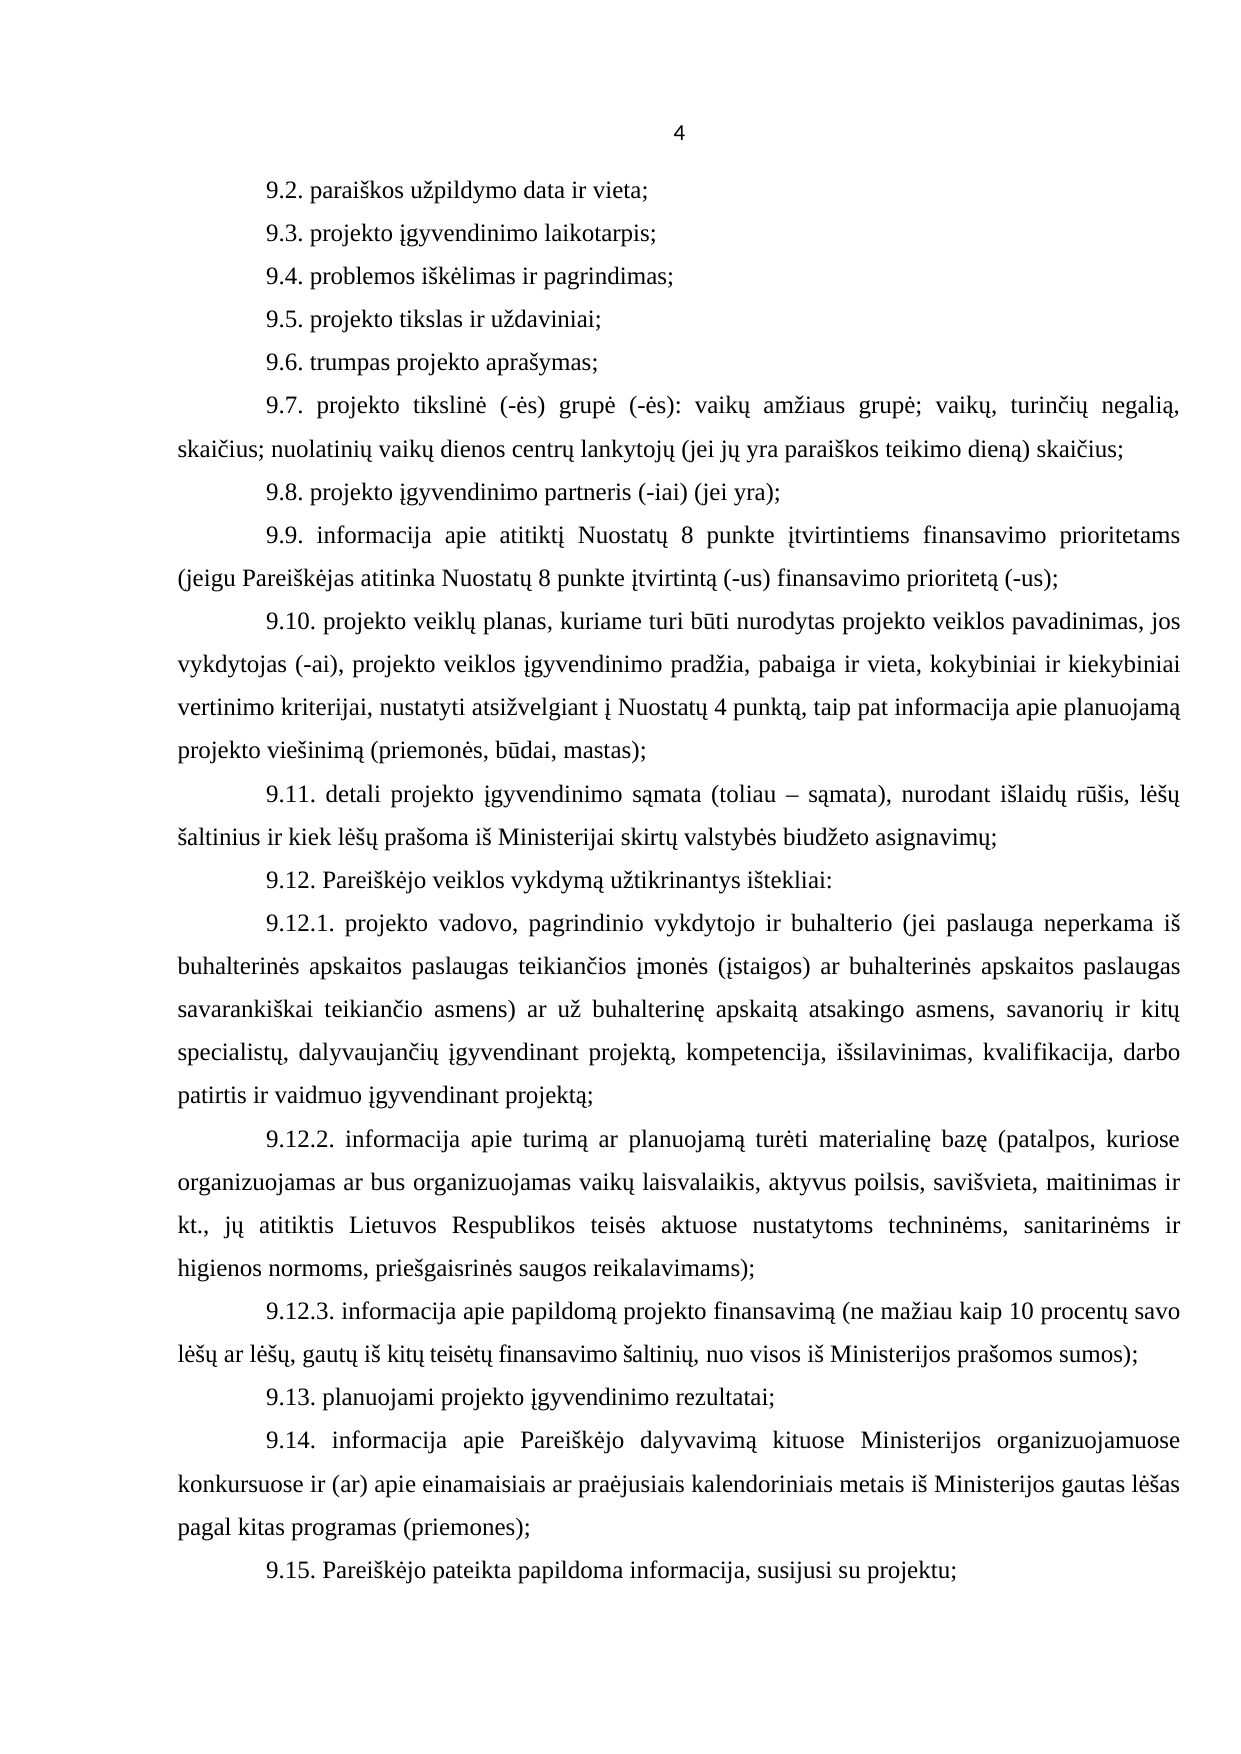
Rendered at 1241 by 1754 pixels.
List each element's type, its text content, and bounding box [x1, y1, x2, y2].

text 9.11. detali projekto įgyvendinimo sąmata (toliau – sąmata), nurodant išlaidų rūšis, lėšų šaltinius ir kiek lėšų prašoma iš Ministerijai skirtų valstybės biudžeto asignavimų; [177, 779, 1181, 851]
text 9.9. informacija apie atitiktį Nuostatų 8 punkte įtvirtintiems finansavimo prioritetams (jeigu Pareiškėjas atitinka Nuostatų 8 punkte įtvirtintą (-us) finansavimo prioritetą (-us); [177, 520, 1181, 592]
text 9.2. paraiškos užpildymo data ir vieta; [177, 175, 1181, 204]
text 9.15. Pareiškėjo pateikta papildoma informacija, susijusi su projektu; [177, 1555, 1181, 1584]
text 9.8. projekto įgyvendinimo partneris (-iai) (jei yra); [177, 477, 1181, 506]
text 9.10. projekto veiklų planas, kuriame turi būti nurodytas projekto veiklos pavadinimas, jos vykdytojas (-ai), projekto veiklos įgyvendinimo pradžia, pabaiga ir vieta, kokybiniai ir kiekybiniai vertinimo kriterijai, nustatyti atsižvelgiant į Nuostatų 4 punktą, taip pat informacija apie planuojamą projekto viešinimą (priemonės, būdai, mastas); [177, 606, 1181, 764]
text 9.12.2. informacija apie turimą ar planuojamą turėti materialinę bazę (patalpos, kuriose organizuojamas ar bus organizuojamas vaikų laisvalaikis, aktyvus poilsis, savišvieta, maitinimas ir kt., jų atitiktis Lietuvos Respublikos teisės aktuose nustatytoms techninėms, sanitarinėms ir higienos normoms, priešgaisrinės saugos reikalavimams); [177, 1124, 1181, 1282]
text 9.6. trumpas projekto aprašymas; [177, 347, 1181, 376]
text 9.5. projekto tikslas ir uždaviniai; [177, 304, 1181, 333]
text 9.12.1. projekto vadovo, pagrindinio vykdytojo ir buhalterio (jei paslauga neperkama iš buhalterinės apskaitos paslaugas teikiančios įmonės (įstaigos) ar buhalterinės apskaitos paslaugas savarankiškai teikiančio asmens) ar už buhalterinę apskaitą atsakingo asmens, savanorių ir kitų specialistų, dalyvaujančių įgyvendinant projektą, kompetencija, išsilavinimas, kvalifikacija, darbo patirtis ir vaidmuo įgyvendinant projektą; [177, 908, 1181, 1109]
text 9.12.3. informacija apie papildomą projekto finansavimą (ne mažiau kaip 10 procentų savo lėšų ar lėšų, gautų iš kitų teisėtų finansavimo šaltinių, nuo visos iš Ministerijos prašomos sumos); [177, 1296, 1181, 1368]
text 9.14. informacija apie Pareiškėjo dalyvavimą kituose Ministerijos organizuojamuose konkursuose ir (ar) apie einamaisiais ar praėjusiais kalendoriniais metais iš Ministerijos gautas lėšas pagal kitas programas (priemones); [177, 1426, 1181, 1541]
text 9.12. Pareiškėjo veiklos vykdymą užtikrinantys ištekliai: [177, 865, 1181, 894]
text 9.3. projekto įgyvendinimo laikotarpis; [177, 218, 1181, 247]
text 9.7. projekto tikslinė (-ės) grupė (-ės): vaikų amžiaus grupė; vaikų, turinčių negalią, skaičius; nuolatinių vaikų dienos centrų lankytojų (jei jų yra paraiškos teikimo dieną) skaičius; [177, 391, 1181, 462]
text 9.4. problemos iškėlimas ir pagrindimas; [177, 261, 1181, 290]
text 9.13. planuojami projekto įgyvendinimo rezultatai; [177, 1382, 1181, 1411]
